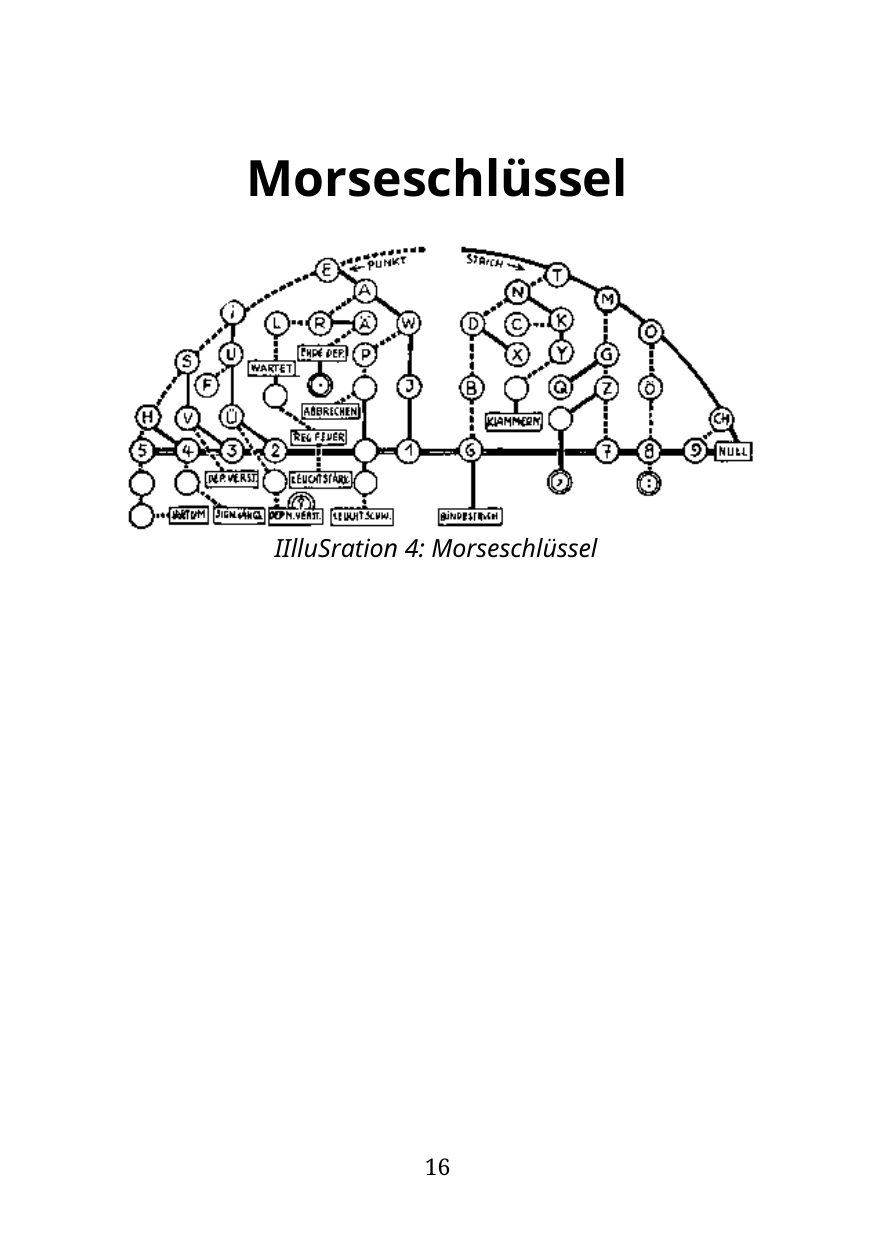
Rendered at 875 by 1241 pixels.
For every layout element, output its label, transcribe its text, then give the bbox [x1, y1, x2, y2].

text IIlluSration 4: Morseschlüssel [118, 532, 756, 565]
subtitle Morseschlüssel [118, 143, 756, 211]
picture [118, 236, 757, 532]
